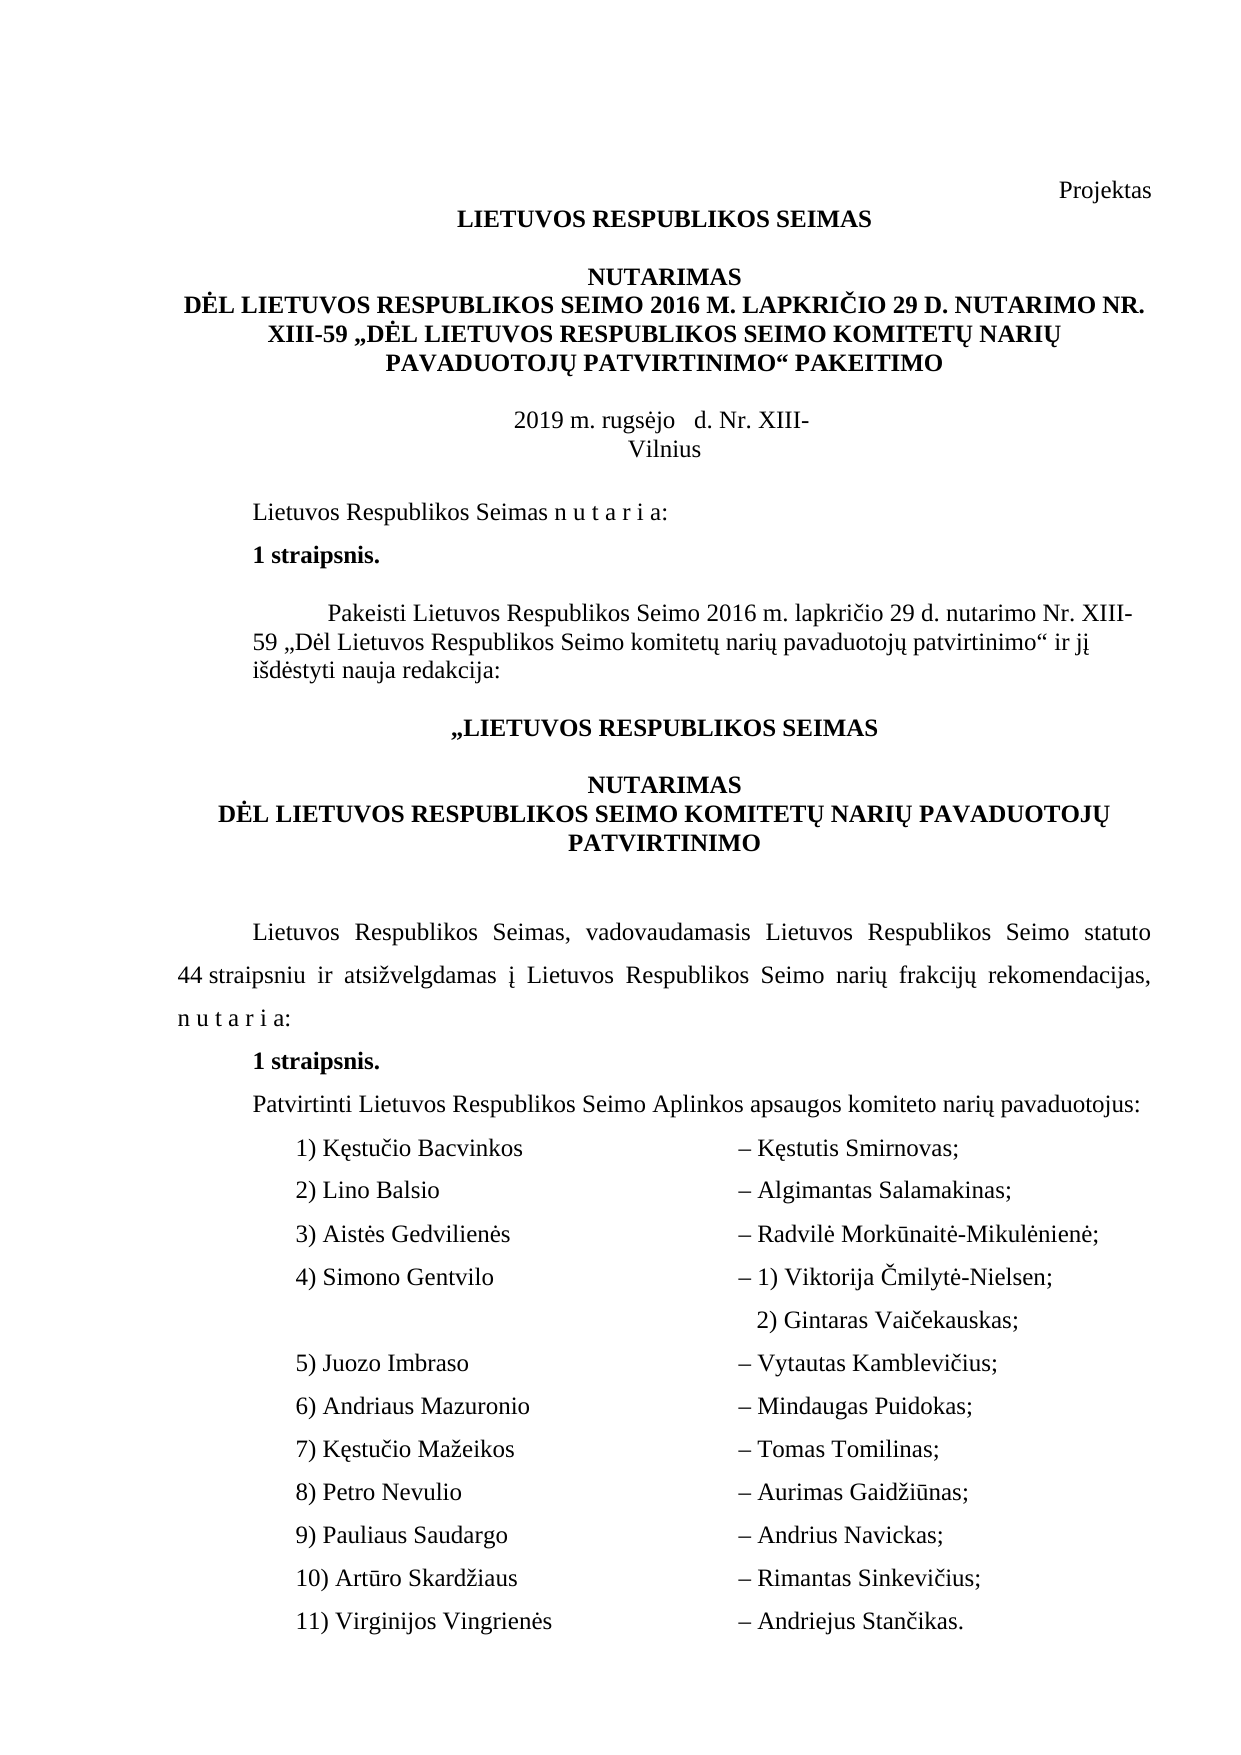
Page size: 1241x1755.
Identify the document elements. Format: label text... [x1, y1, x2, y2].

text DĖL LIETUVOS RESPUBLIKOS SEIMO 2016 M. LAPKRIČIO 29 D. NUTARIMO Nr. XIII-59 „DĖL LIETUVOS RESPUBLIKOS SEIMO KOMITETŲ NARIŲ PAVADUOTOJŲ PATVIRTINIMO“ PAKEITIMO [177, 291, 1152, 377]
table_cell – Andrius Navickas; [738, 1520, 1181, 1563]
text 1 straipsnis. [252, 540, 1152, 569]
text DĖL LIETUVOS RESPUBLIKOS SEIMO KOMITETŲ NARIŲ PAVADUOTOJŲ PATVIRTINIMO [177, 799, 1152, 857]
table_cell – Vytautas Kamblevičius; – Mindaugas Puidokas; [738, 1348, 1181, 1434]
table_cell – Aurimas Gaidžiūnas; [738, 1477, 1181, 1520]
table_cell 2) Lino Balsio [295, 1176, 738, 1219]
text „LIETUVOS RESPUBLIKOS SEIMAS [177, 713, 1152, 742]
table_cell – Tomas Tomilinas; [738, 1434, 1181, 1477]
table_cell 4) Simono Gentvilo [295, 1262, 738, 1348]
table_cell – Algimantas Salamakinas; [738, 1176, 1181, 1219]
text 1 straipsnis. [177, 1046, 1152, 1075]
table_cell 7) Kęstučio Mažeikos [295, 1434, 738, 1477]
text LIETUVOS RESPUBLIKOS SEIMAS [177, 204, 1152, 233]
text NUTARIMAS [177, 770, 1152, 799]
table_cell – 1) Viktorija Čmilytė-Nielsen; 2) Gintaras Vaičekauskas; [738, 1262, 1181, 1348]
text Pakeisti Lietuvos Respublikos Seimo 2016 m. lapkričio 29 d. nutarimo Nr. XIII-59 „Dėl Lietuvos Respublikos Seimo komitetų narių pavaduotojų patvirtinimo“ ir jį išdėstyti nauja redakcija: [252, 598, 1152, 684]
table_cell – Radvilė Morkūnaitė-Mikulėnienė; [738, 1219, 1181, 1262]
table_cell 9) Pauliaus Saudargo [295, 1520, 738, 1563]
table_header – Kęstutis Smirnovas; [738, 1133, 1181, 1176]
text NUTARIMAS [177, 262, 1152, 291]
text Lietuvos Respublikos Seimas n u t a r i a: [177, 497, 1152, 526]
table_cell 3) Aistės Gedvilienės [295, 1219, 738, 1262]
text Lietuvos Respublikos Seimas, vadovaudamasis Lietuvos Respublikos Seimo statuto 44 straipsniu ir atsižvelgdamas į Lietuvos Respublikos Seimo narių frakcijų rekomendacijas, n u t a r i a: [177, 917, 1152, 1032]
table_cell – Andriejus Stančikas. [738, 1606, 1181, 1635]
text Projektas [177, 176, 1152, 204]
table_header 1) Kęstučio Bacvinkos [295, 1133, 738, 1176]
table_cell 8) Petro Nevulio [295, 1477, 738, 1520]
text 2019 m. rugsėjo d. Nr. XIII- [177, 406, 1152, 434]
text Patvirtinti Lietuvos Respublikos Seimo Aplinkos apsaugos komiteto narių pavaduotojus: [177, 1089, 1152, 1118]
table_cell 10) Artūro Skardžiaus [295, 1563, 738, 1606]
table_cell 5) Juozo Imbraso 6) Andriaus Mazuronio [295, 1348, 738, 1434]
table_cell 11) Virginijos Vingrienės [295, 1606, 738, 1635]
table_cell – Rimantas Sinkevičius; [738, 1563, 1181, 1606]
text Vilnius [177, 434, 1152, 463]
